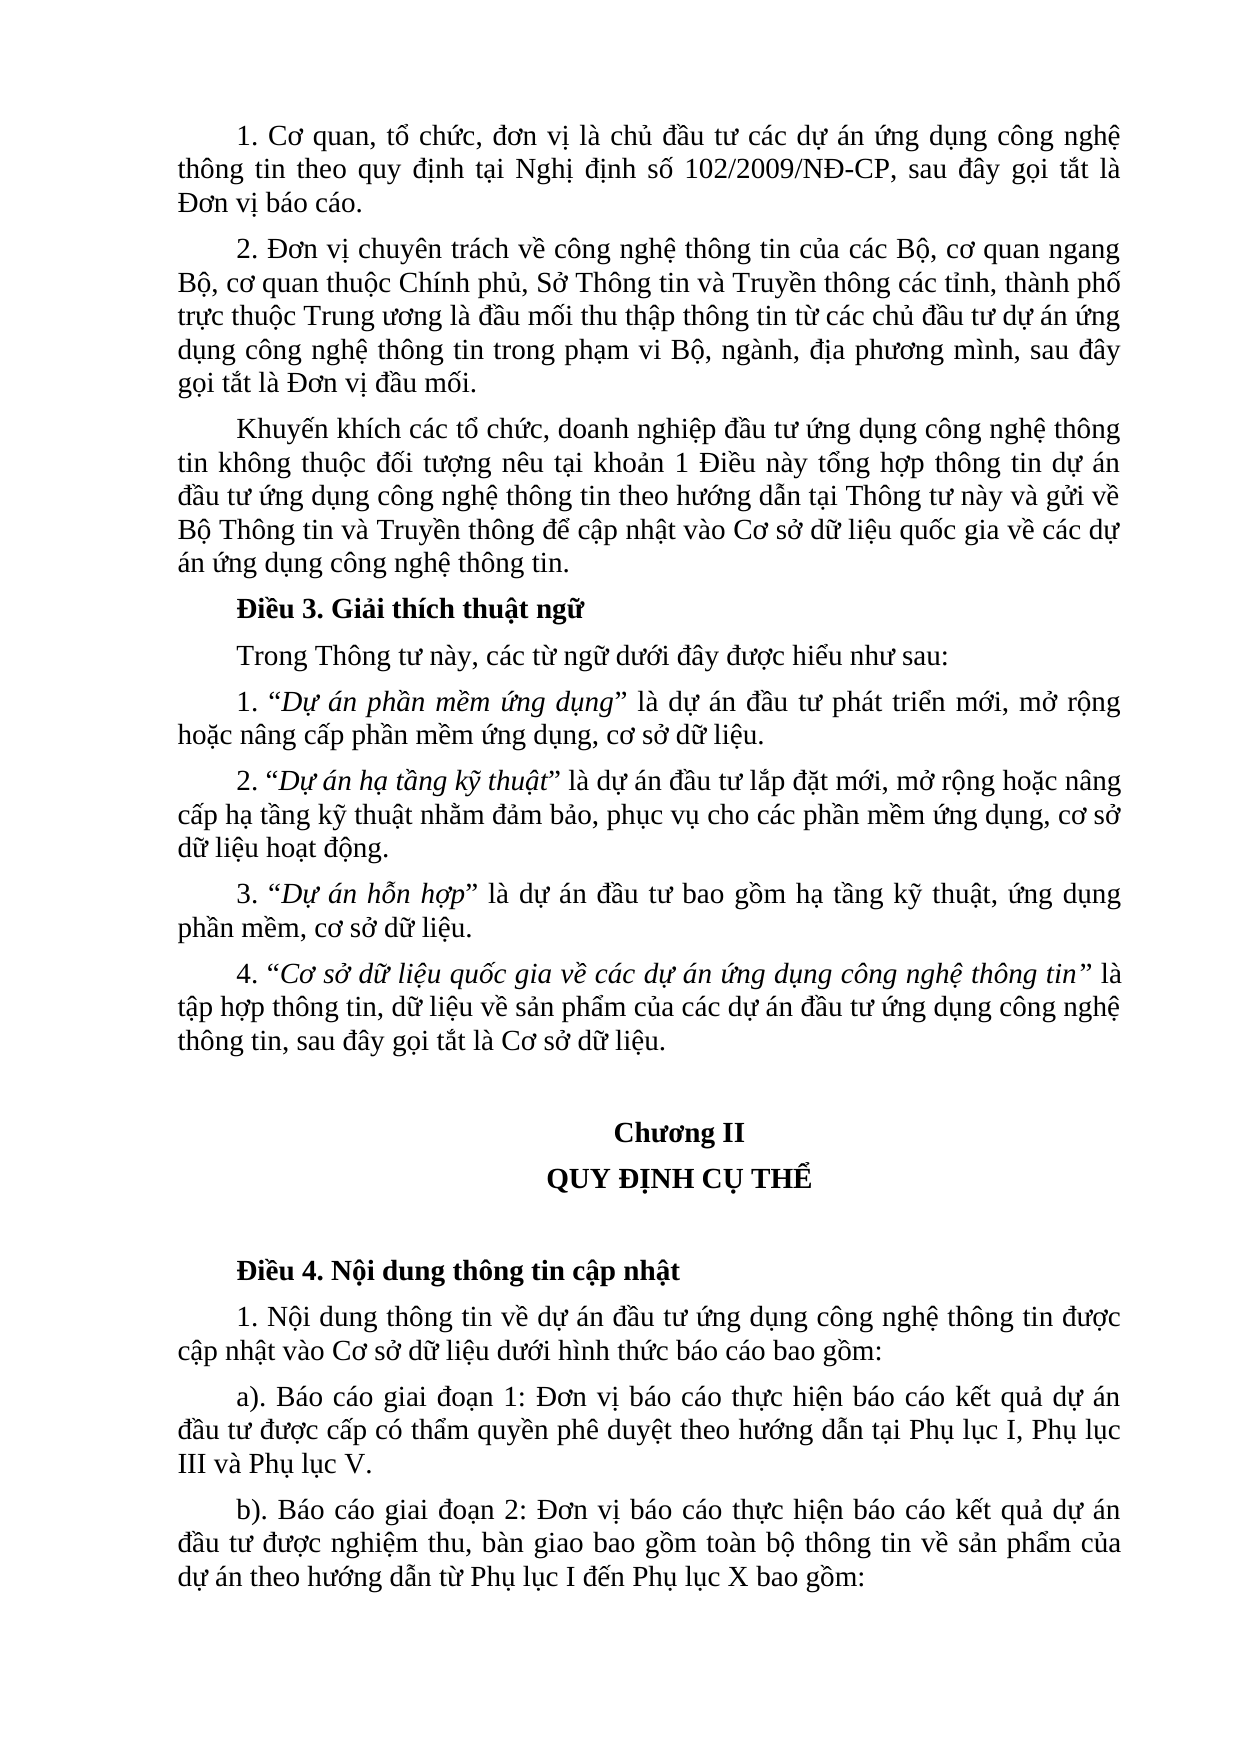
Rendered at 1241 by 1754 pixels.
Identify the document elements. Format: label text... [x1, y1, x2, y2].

text a). Báo cáo giai đoạn 1: Đơn vị báo cáo thực hiện báo cáo kết quả dự án đầu tư được cấp có thẩm quyền phê duyệt theo hướng dẫn tại Phụ lục I, Phụ lục III và Phụ lục V. [177, 1379, 1122, 1479]
text Điều 4. Nội dung thông tin cập nhật [177, 1253, 1122, 1287]
text b). Báo cáo giai đoạn 2: Đơn vị báo cáo thực hiện báo cáo kết quả dự án đầu tư được nghiệm thu, bàn giao bao gồm toàn bộ thông tin về sản phẩm của dự án theo hướng dẫn từ Phụ lục I đến Phụ lục X bao gồm: [177, 1492, 1122, 1593]
text 1. “Dự án phần mềm ứng dụng” là dự án đầu tư phát triển mới, mở rộng hoặc nâng cấp phần mềm ứng dụng, cơ sở dữ liệu. [177, 684, 1122, 751]
text Khuyến khích các tổ chức, doanh nghiệp đầu tư ứng dụng công nghệ thông tin không thuộc đối tượng nêu tại khoản 1 Điều này tổng hợp thông tin dự án đầu tư ứng dụng công nghệ thông tin theo hướng dẫn tại Thông tư này và gửi về Bộ Thông tin và Truyền thông để cập nhật vào Cơ sở dữ liệu quốc gia về các dự án ứng dụng công nghệ thông tin. [177, 411, 1122, 579]
text QUY ĐỊNH CỤ THỂ [177, 1161, 1122, 1195]
text 1. Cơ quan, tổ chức, đơn vị là chủ đầu tư các dự án ứng dụng công nghệ thông tin theo quy định tại Nghị định số 102/2009/NĐ-CP, sau đây gọi tắt là Đơn vị báo cáo. [177, 118, 1122, 219]
text Chương II [177, 1115, 1122, 1149]
text 3. “Dự án hỗn hợp” là dự án đầu tư bao gồm hạ tầng kỹ thuật, ứng dụng phần mềm, cơ sở dữ liệu. [177, 876, 1122, 943]
text Trong Thông tư này, các từ ngữ dưới đây được hiểu như sau: [177, 638, 1122, 671]
text 1. Nội dung thông tin về dự án đầu tư ứng dụng công nghệ thông tin được cập nhật vào Cơ sở dữ liệu dưới hình thức báo cáo bao gồm: [177, 1299, 1122, 1366]
text Điều 3. Giải thích thuật ngữ [177, 592, 1122, 625]
text 2. Đơn vị chuyên trách về công nghệ thông tin của các Bộ, cơ quan ngang Bộ, cơ quan thuộc Chính phủ, Sở Thông tin và Truyền thông các tỉnh, thành phố trực thuộc Trung ương là đầu mối thu thập thông tin từ các chủ đầu tư dự án ứng dụng công nghệ thông tin trong phạm vi Bộ, ngành, địa phương mình, sau đây gọi tắt là Đơn vị đầu mối. [177, 231, 1122, 399]
text 2. “Dự án hạ tầng kỹ thuật” là dự án đầu tư lắp đặt mới, mở rộng hoặc nâng cấp hạ tầng kỹ thuật nhằm đảm bảo, phục vụ cho các phần mềm ứng dụng, cơ sở dữ liệu hoạt động. [177, 763, 1122, 864]
text 4. “Cơ sở dữ liệu quốc gia về các dự án ứng dụng công nghệ thông tin” là tập hợp thông tin, dữ liệu về sản phẩm của các dự án đầu tư ứng dụng công nghệ thông tin, sau đây gọi tắt là Cơ sở dữ liệu. [177, 956, 1122, 1057]
